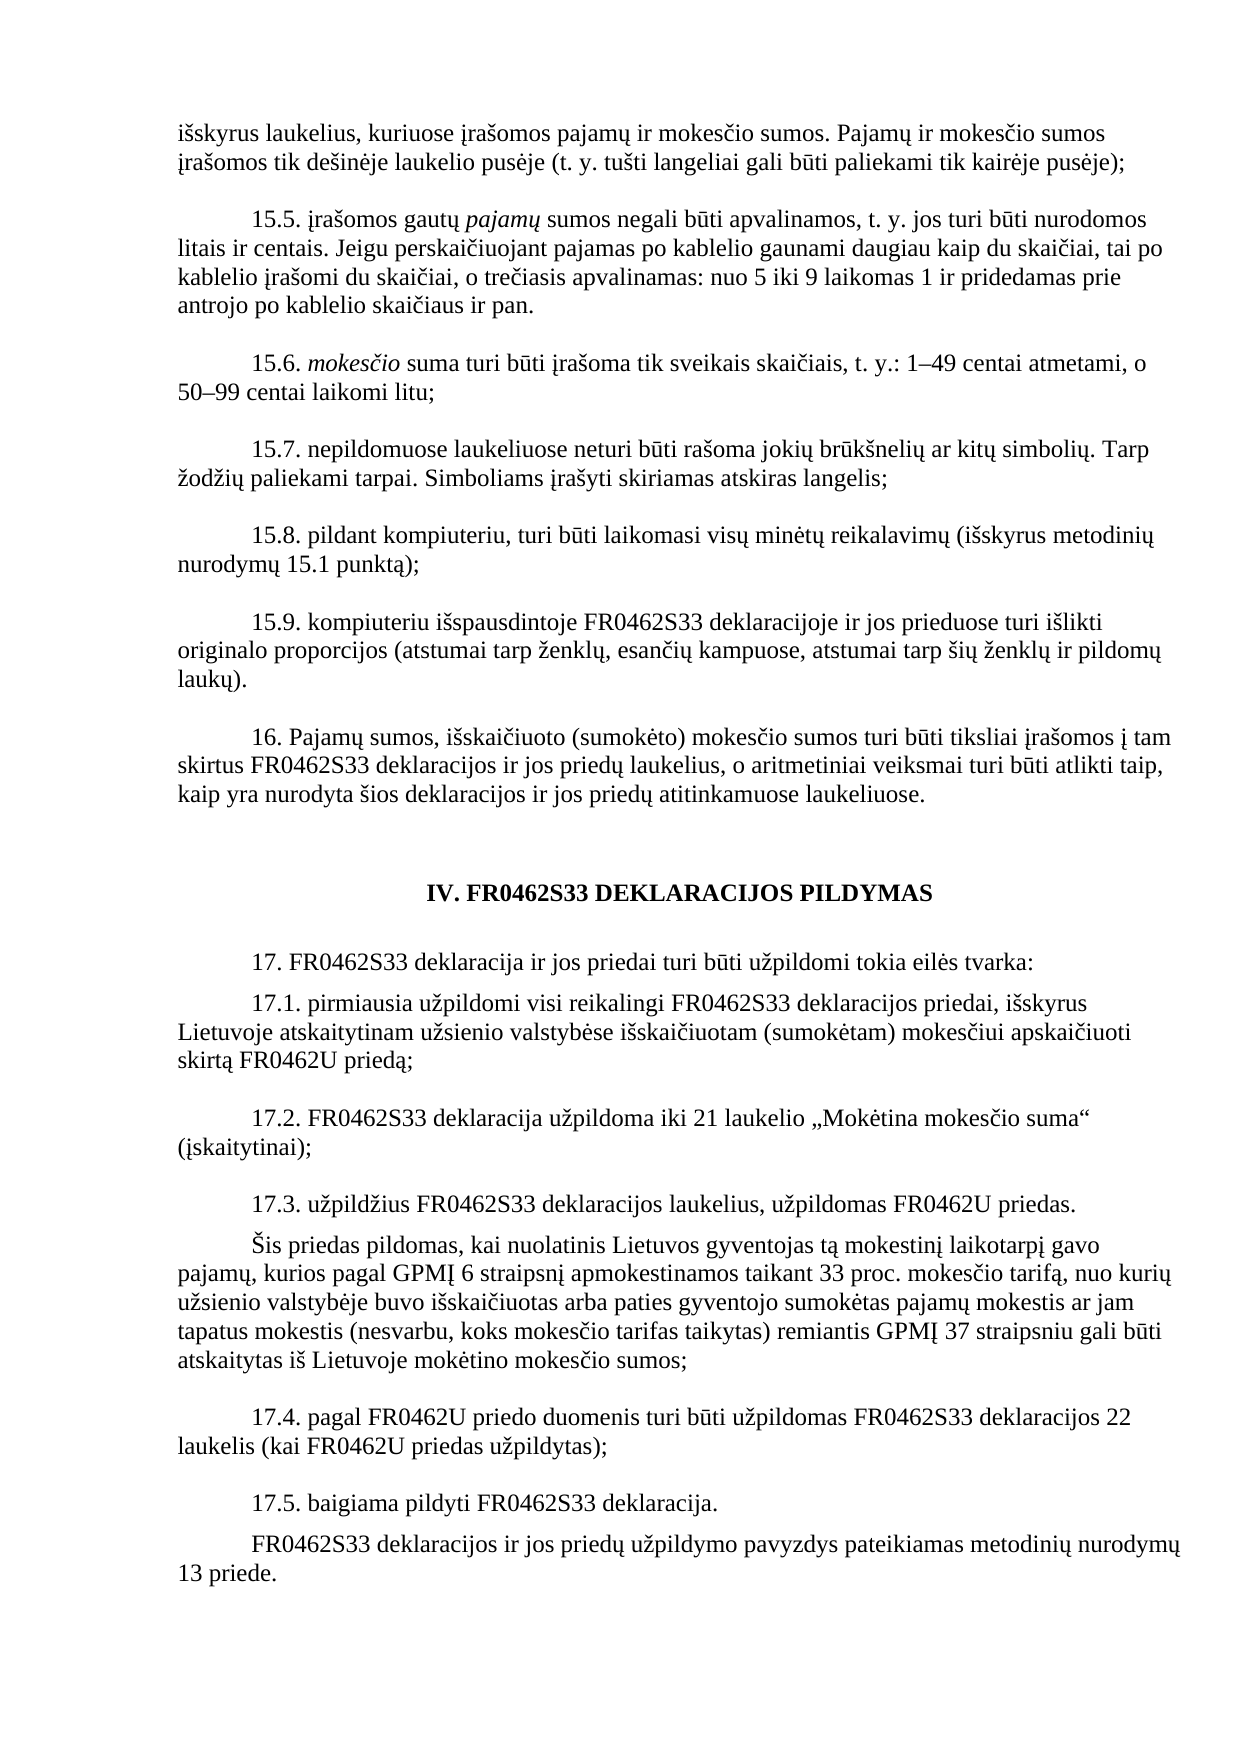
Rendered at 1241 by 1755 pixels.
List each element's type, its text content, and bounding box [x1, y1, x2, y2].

text 15.5. įrašomos gautų pajamų sumos negali būti apvalinamos, t. y. jos turi būti nurodomos litais ir centais. Jeigu perskaičiuojant pajamas po kablelio gaunami daugiau kaip du skaičiai, tai po kablelio įrašomi du skaičiai, o trečiasis apvalinamas: nuo 5 iki 9 laikomas 1 ir pridedamas prie antrojo po kablelio skaičiaus ir pan. [177, 204, 1182, 319]
text Šis priedas pildomas, kai nuolatinis Lietuvos gyventojas tą mokestinį laikotarpį gavo pajamų, kurios pagal GPMĮ 6 straipsnį apmokestinamos taikant 33 proc. mokesčio tarifą, nuo kurių užsienio valstybėje buvo išskaičiuotas arba paties gyventojo sumokėtas pajamų mokestis ar jam tapatus mokestis (nesvarbu, koks mokesčio tarifas taikytas) remiantis GPMĮ 37 straipsniu gali būti atskaitytas iš Lietuvoje mokėtino mokesčio sumos; [177, 1230, 1182, 1373]
text IV. FR0462S33 DEKLARACIJOS PILDYMAS [177, 878, 1182, 906]
text 17.5. baigiama pildyti FR0462S33 deklaracija. [177, 1488, 1182, 1517]
text išskyrus laukelius, kuriuose įrašomos pajamų ir mokesčio sumos. Pajamų ir mokesčio sumos įrašomos tik dešinėje laukelio pusėje (t. y. tušti langeliai gali būti paliekami tik kairėje pusėje); [177, 118, 1182, 176]
text FR0462S33 deklaracijos ir jos priedų užpildymo pavyzdys pateikiamas metodinių nurodymų 13 priede. [177, 1529, 1182, 1587]
text 17.3. užpildžius FR0462S33 deklaracijos laukelius, užpildomas FR0462U priedas. [177, 1189, 1182, 1218]
text 16. Pajamų sumos, išskaičiuoto (sumokėto) mokesčio sumos turi būti tiksliai įrašomos į tam skirtus FR0462S33 deklaracijos ir jos priedų laukelius, o aritmetiniai veiksmai turi būti atlikti taip, kaip yra nurodyta šios deklaracijos ir jos priedų atitinkamuose laukeliuose. [177, 722, 1182, 808]
text 17.1. pirmiausia užpildomi visi reikalingi FR0462S33 deklaracijos priedai, išskyrus Lietuvoje atskaitytinam užsienio valstybėse išskaičiuotam (sumokėtam) mokesčiui apskaičiuoti skirtą FR0462U priedą; [177, 988, 1182, 1074]
text 15.7. nepildomuose laukeliuose neturi būti rašoma jokių brūkšnelių ar kitų simbolių. Tarp žodžių paliekami tarpai. Simboliams įrašyti skiriamas atskiras langelis; [177, 434, 1182, 492]
text 17. FR0462S33 deklaracija ir jos priedai turi būti užpildomi tokia eilės tvarka: [177, 947, 1182, 976]
text 15.9. kompiuteriu išspausdintoje FR0462S33 deklaracijoje ir jos prieduose turi išlikti originalo proporcijos (atstumai tarp ženklų, esančių kampuose, atstumai tarp šių ženklų ir pildomų laukų). [177, 607, 1182, 693]
text 15.6. mokesčio suma turi būti įrašoma tik sveikais skaičiais, t. y.: 1–49 centai atmetami, o 50–99 centai laikomi litu; [177, 348, 1182, 406]
text 17.2. FR0462S33 deklaracija užpildoma iki 21 laukelio „Mokėtina mokesčio suma“ (įskaitytinai); [177, 1103, 1182, 1160]
text 15.8. pildant kompiuteriu, turi būti laikomasi visų minėtų reikalavimų (išskyrus metodinių nurodymų 15.1 punktą); [177, 521, 1182, 578]
text 17.4. pagal FR0462U priedo duomenis turi būti užpildomas FR0462S33 deklaracijos 22 laukelis (kai FR0462U priedas užpildytas); [177, 1402, 1182, 1460]
